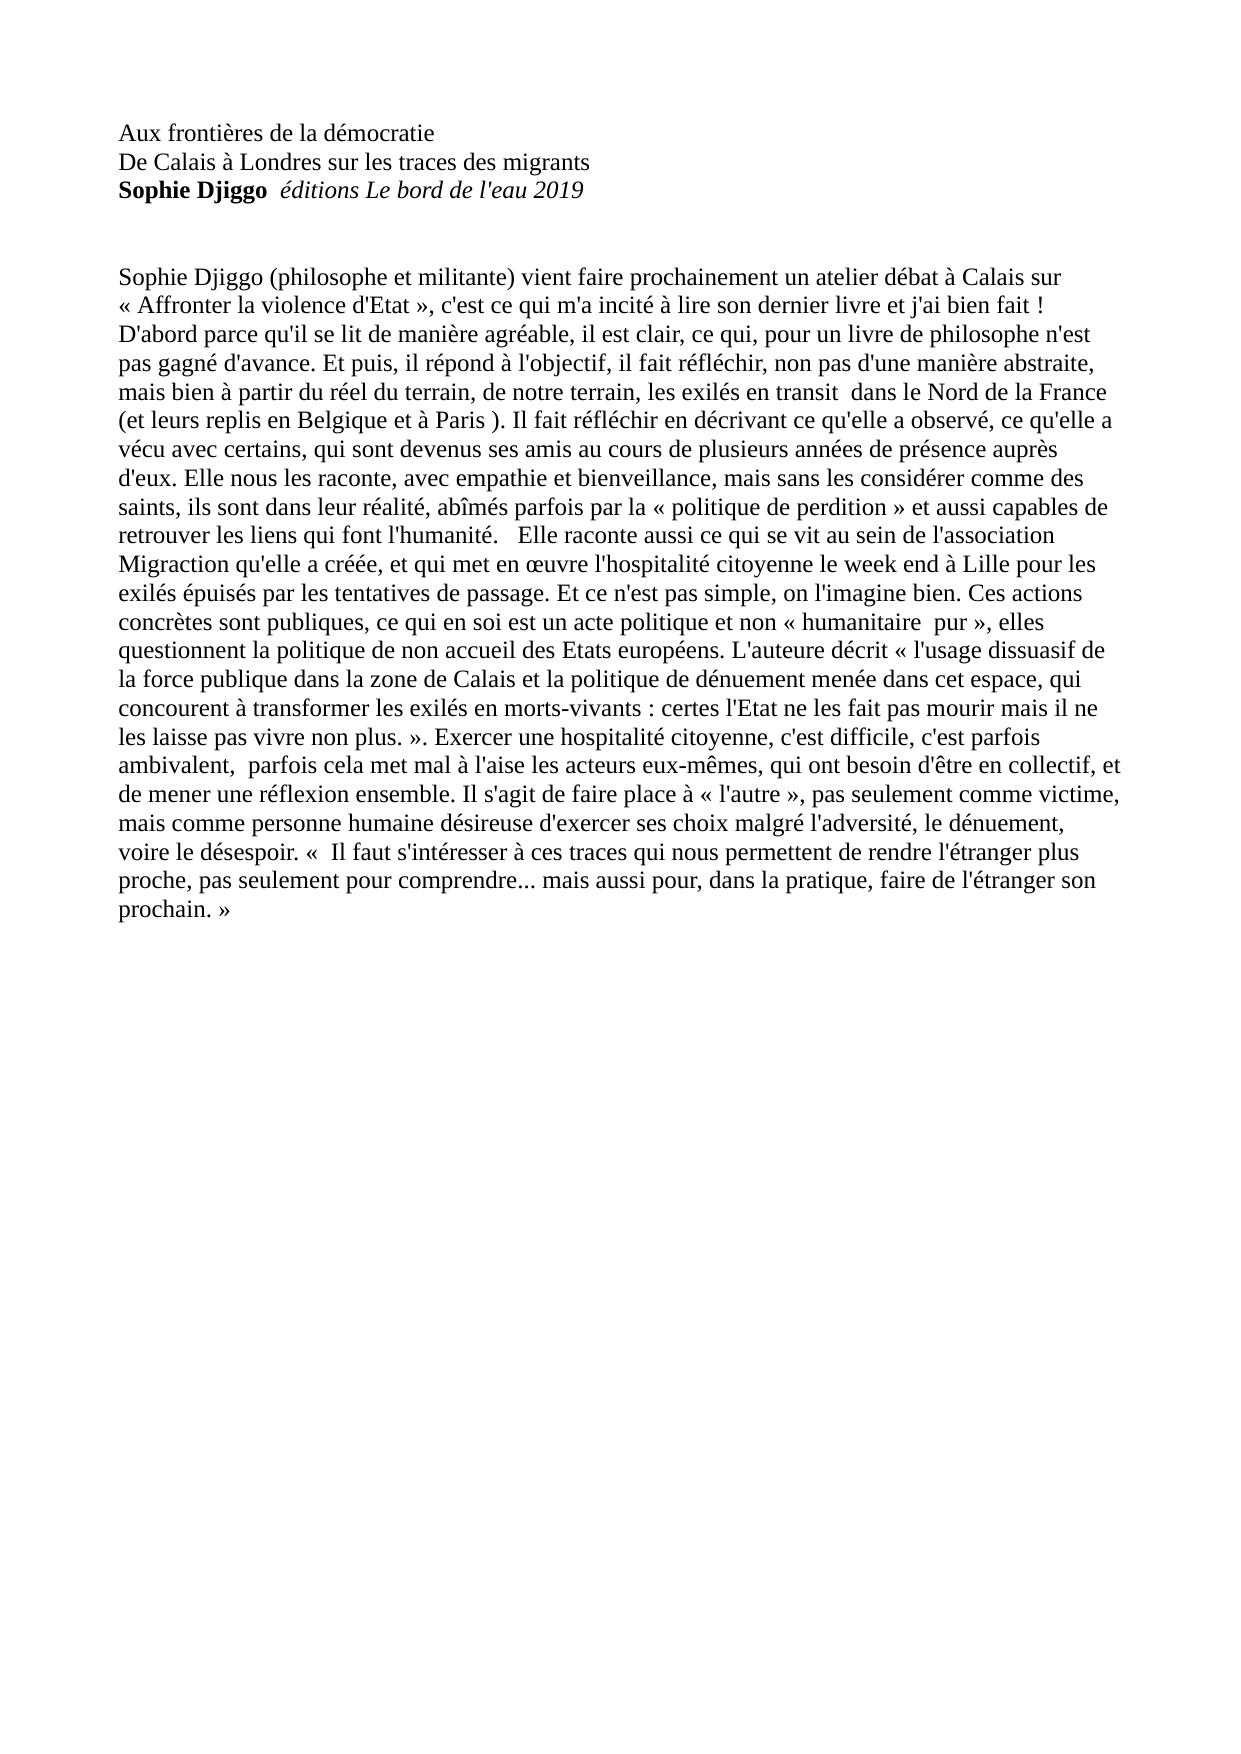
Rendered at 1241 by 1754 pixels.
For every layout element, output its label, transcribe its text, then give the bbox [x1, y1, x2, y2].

text Sophie Djiggo (philosophe et militante) vient faire prochainement un atelier débat à Calais sur « Affronter la violence d'Etat », c'est ce qui m'a incité à lire son dernier livre et j'ai bien fait ! D'abord parce qu'il se lit de manière agréable, il est clair, ce qui, pour un livre de philosophe n'est pas gagné d'avance. Et puis, il répond à l'objectif, il fait réfléchir, non pas d'une manière abstraite, mais bien à partir du réel du terrain, de notre terrain, les exilés en transit dans le Nord de la France (et leurs replis en Belgique et à Paris ). Il fait réfléchir en décrivant ce qu'elle a observé, ce qu'elle a vécu avec certains, qui sont devenus ses amis au cours de plusieurs années de présence auprès d'eux. Elle nous les raconte, avec empathie et bienveillance, mais sans les considérer comme des saints, ils sont dans leur réalité, abîmés parfois par la « politique de perdition » et aussi capables de retrouver les liens qui font l'humanité. Elle raconte aussi ce qui se vit au sein de l'association Migraction qu'elle a créée, et qui met en œuvre l'hospitalité citoyenne le week end à Lille pour les exilés épuisés par les tentatives de passage. Et ce n'est pas simple, on l'imagine bien. Ces actions concrètes sont publiques, ce qui en soi est un acte politique et non « humanitaire pur », elles questionnent la politique de non accueil des Etats européens. L'auteure décrit « l'usage dissuasif de la force publique dans la zone de Calais et la politique de dénuement menée dans cet espace, qui concourent à transformer les exilés en morts-vivants : certes l'Etat ne les fait pas mourir mais il ne les laisse pas vivre non plus. ». Exercer une hospitalité citoyenne, c'est difficile, c'est parfois ambivalent, parfois cela met mal à l'aise les acteurs eux-mêmes, qui ont besoin d'être en collectif, et de mener une réflexion ensemble. Il s'agit de faire place à « l'autre », pas seulement comme victime, mais comme personne humaine désireuse d'exercer ses choix malgré l'adversité, le dénuement, voire le désespoir. « Il faut s'intéresser à ces traces qui nous permettent de rendre l'étranger plus proche, pas seulement pour comprendre... mais aussi pour, dans la pratique, faire de l'étranger son prochain. » [118, 262, 1122, 923]
text De Calais à Londres sur les traces des migrants [118, 147, 1122, 176]
text Aux frontières de la démocratie [118, 118, 1122, 147]
text Sophie Djiggo éditions Le bord de l'eau 2019 [118, 176, 1122, 204]
